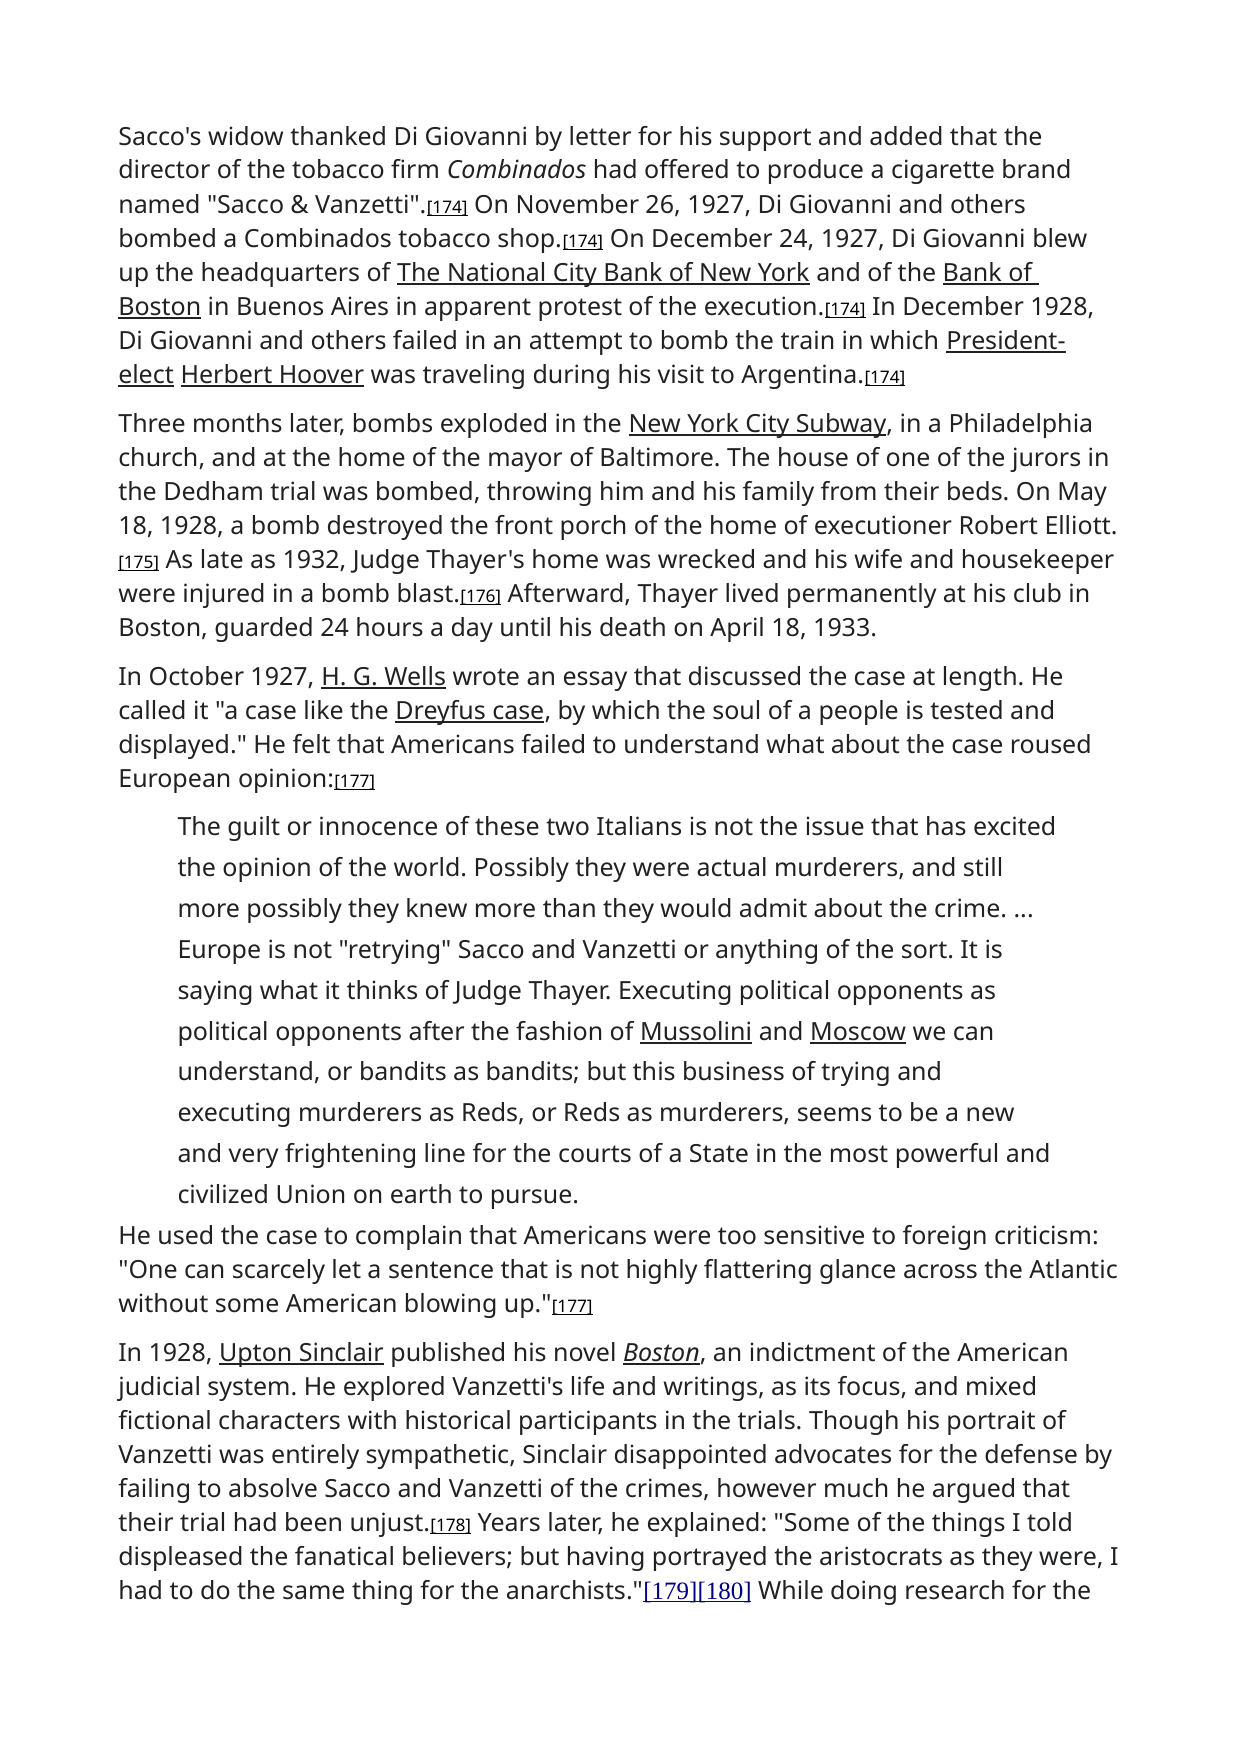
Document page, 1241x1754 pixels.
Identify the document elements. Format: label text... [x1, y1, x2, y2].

text He used the case to complain that Americans were too sensitive to foreign criticism: "One can scarcely let a sentence that is not highly flattering glance across the Atlantic without some American blowing up."[177] [118, 1217, 1122, 1319]
text Sacco's widow thanked Di Giovanni by letter for his support and added that the director of the tobacco firm Combinados had offered to produce a cigarette brand named "Sacco & Vanzetti".[174] On November 26, 1927, Di Giovanni and others bombed a Combinados tobacco shop.[174] On December 24, 1927, Di Giovanni blew up the headquarters of The National City Bank of New York and of the Bank of Boston in Buenos Aires in apparent protest of the execution.[174] In December 1928, Di Giovanni and others failed in an attempt to bomb the train in which President-elect Herbert Hoover was traveling during his visit to Argentina.[174] [118, 118, 1122, 391]
text In October 1927, H. G. Wells wrote an essay that discussed the case at length. He called it "a case like the Dreyfus case, by which the soul of a people is tested and displayed." He felt that Americans failed to understand what about the case roused European opinion:[177] [118, 658, 1122, 794]
text Three months later, bombs exploded in the New York City Subway, in a Philadelphia church, and at the home of the mayor of Baltimore. The house of one of the jurors in the Dedham trial was bombed, throwing him and his family from their beds. On May 18, 1928, a bomb destroyed the front porch of the home of executioner Robert Elliott.[175] As late as 1932, Judge Thayer's home was wrecked and his wife and housekeeper were injured in a bomb blast.[176] Afterward, Thayer lived permanently at his club in Boston, guarded 24 hours a day until his death on April 18, 1933. [118, 405, 1122, 644]
text In 1928, Upton Sinclair published his novel Boston, an indictment of the American judicial system. He explored Vanzetti's life and writings, as its focus, and mixed fictional characters with historical participants in the trials. Though his portrait of Vanzetti was entirely sympathetic, Sinclair disappointed advocates for the defense by failing to absolve Sacco and Vanzetti of the crimes, however much he argued that their trial had been unjust.[178] Years later, he explained: "Some of the things I told displeased the fanatical believers; but having portrayed the aristocrats as they were, I had to do the same thing for the anarchists."[179][180] While doing research for the [118, 1334, 1122, 1607]
text The guilt or innocence of these two Italians is not the issue that has excited the opinion of the world. Possibly they were actual murderers, and still more possibly they knew more than they would admit about the crime. ... Europe is not "retrying" Sacco and Vanzetti or anything of the sort. It is saying what it thinks of Judge Thayer. Executing political opponents as political opponents after the fashion of Mussolini and Moscow we can understand, or bandits as bandits; but this business of trying and executing murderers as Reds, or Reds as murderers, seems to be a new and very frightening line for the courts of a State in the most powerful and civilized Union on earth to pursue. [177, 809, 1063, 1211]
